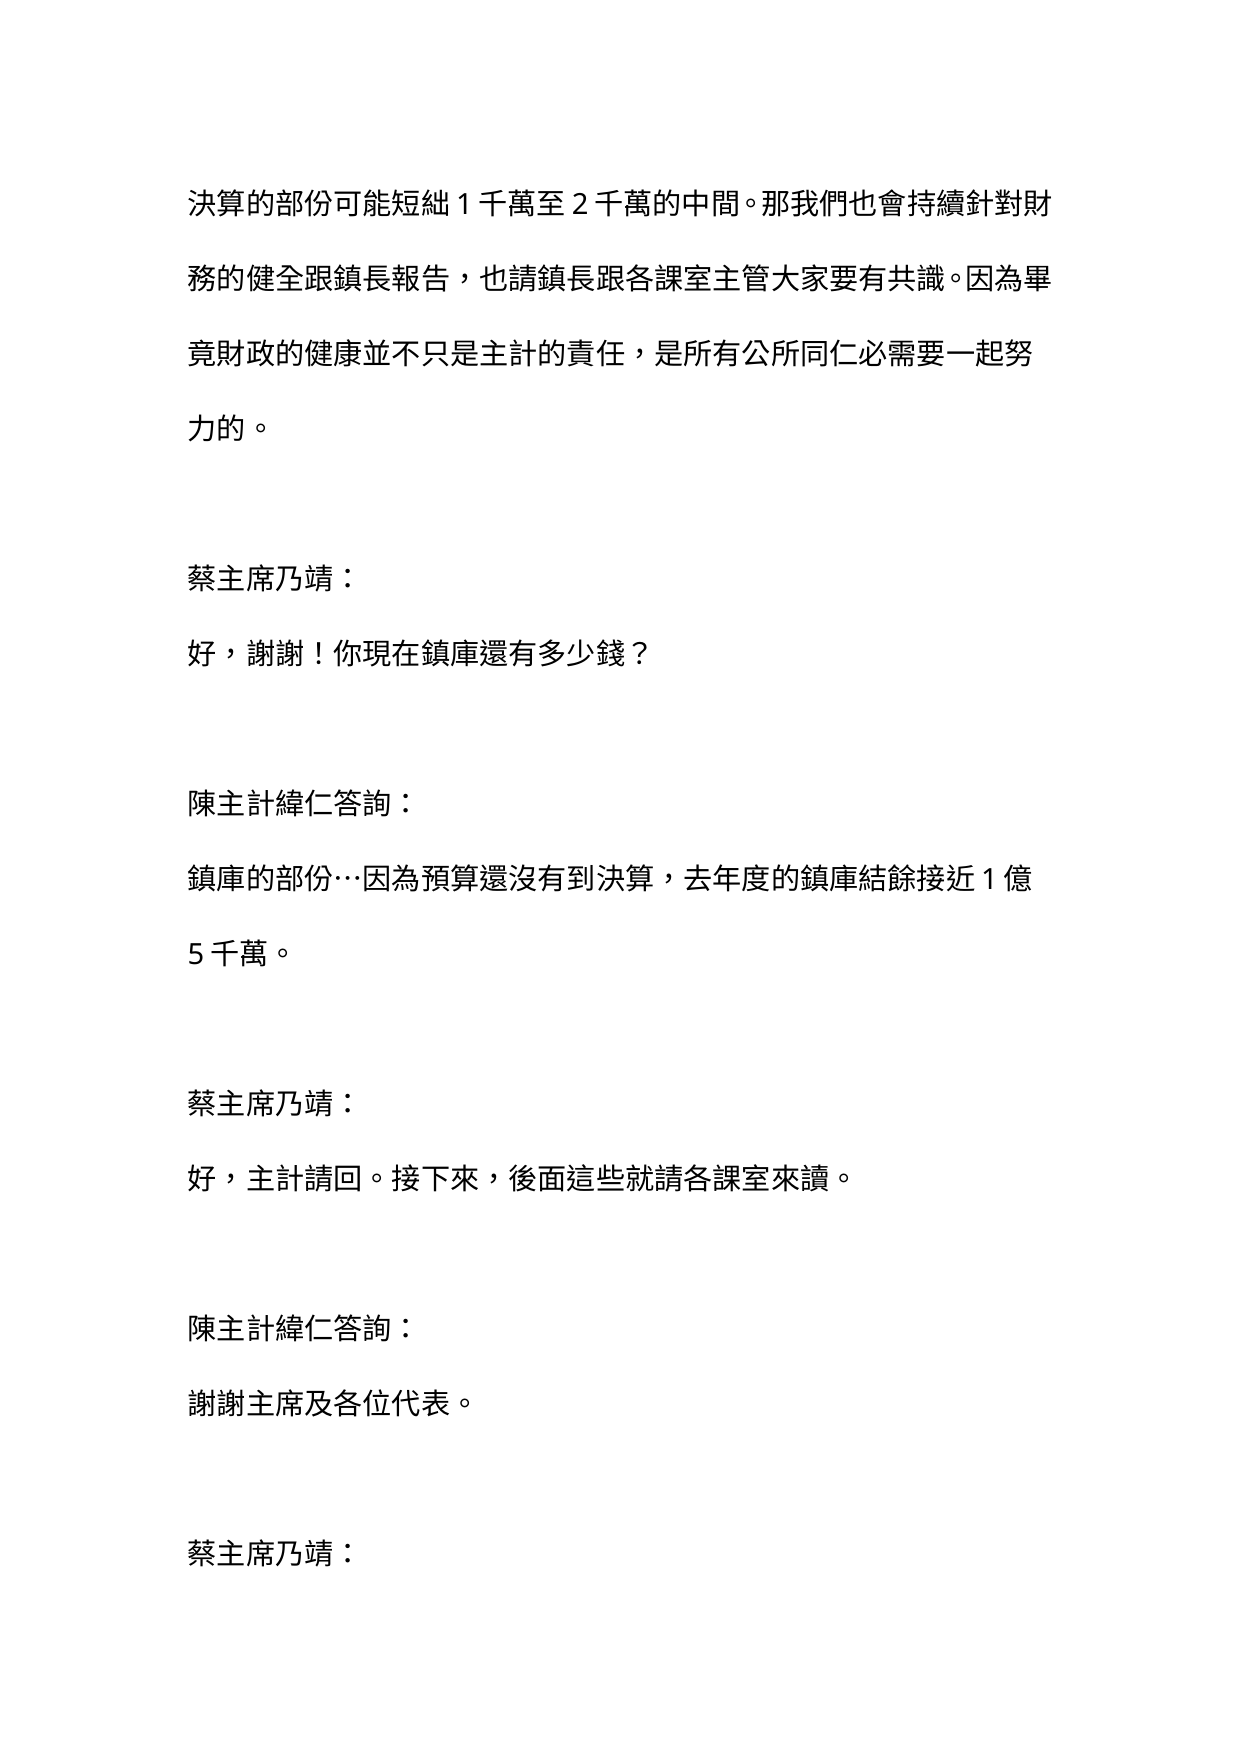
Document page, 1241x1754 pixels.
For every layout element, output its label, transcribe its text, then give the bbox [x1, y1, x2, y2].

text 好，謝謝！你現在鎮庫還有多少錢？ [187, 614, 1053, 689]
text 決算的部份可能短絀1千萬至2千萬的中間。那我們也會持續針對財務的健全跟鎮長報告，也請鎮長跟各課室主管大家要有共識。因為畢竟財政的健康並不只是主計的責任，是所有公所同仁必需要一起努力的。 [187, 164, 1053, 464]
text 好，主計請回。接下來，後面這些就請各課室來讀。 [187, 1139, 1053, 1214]
text 陳主計緯仁答詢： [187, 1289, 1053, 1364]
text 蔡主席乃靖： [187, 1064, 1053, 1139]
text 鎮庫的部份…因為預算還沒有到決算，去年度的鎮庫結餘接近1億5千萬。 [187, 839, 1053, 989]
text 蔡主席乃靖： [187, 539, 1053, 614]
text 蔡主席乃靖： [187, 1514, 1053, 1589]
text 謝謝主席及各位代表。 [187, 1364, 1053, 1439]
text 陳主計緯仁答詢： [187, 764, 1053, 839]
